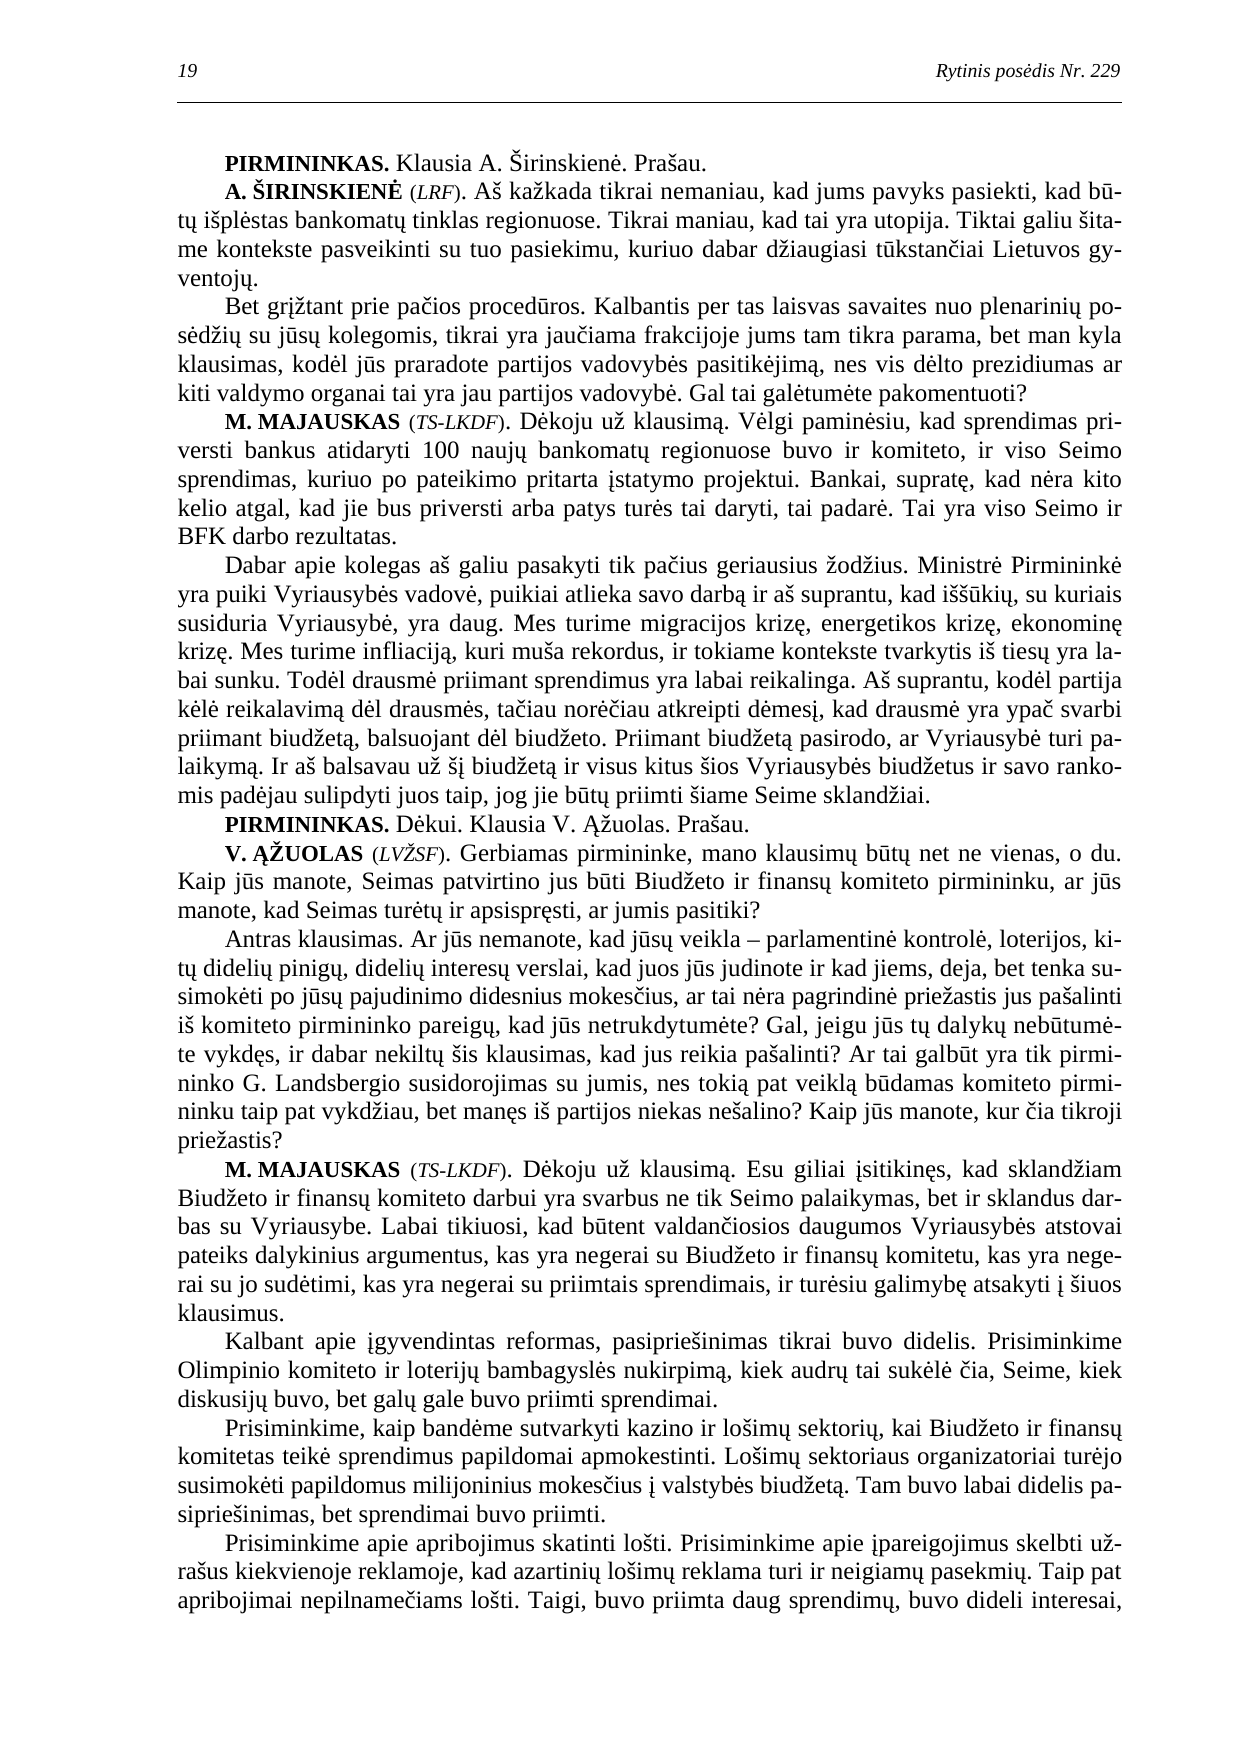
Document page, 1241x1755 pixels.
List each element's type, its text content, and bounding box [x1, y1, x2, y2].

text Da­bar apie ko­le­gas aš ga­liu pa­sa­ky­ti tik pa­čius ge­riau­sius žo­džius. Mi­nist­rė Pir­mi­nin­kė yra pui­ki Vy­riau­sy­bės va­do­vė, pui­kiai at­lie­ka sa­vo dar­bą ir aš su­pran­tu, kad iš­šū­kių, su ku­riais su­si­du­ria Vy­riau­sy­bė, yra daug. Mes tu­ri­me mig­ra­ci­jos kri­zę, ener­ge­ti­kos kri­zę, eko­no­mi­nę kri­zę. Mes tu­ri­me in­flia­ci­ją, ku­ri mu­ša re­kor­dus, ir to­kia­me kon­teks­te tvar­ky­tis iš tie­sų yra la­bai sun­ku. To­dėl draus­mė pri­imant spren­di­mus yra la­bai rei­ka­lin­ga. Aš su­pran­tu, ko­dėl par­ti­ja kė­lė rei­ka­la­vi­mą dėl draus­mės, ta­čiau no­rė­čiau at­kreip­ti dė­me­sį, kad draus­mė yra ypač svar­bi pri­imant biu­dže­tą, bal­suo­jant dėl biu­dže­to. Pri­imant biu­dže­tą pa­si­ro­do, ar Vy­riau­sy­bė tu­ri pa­lai­ky­mą. Ir aš bal­sa­vau už šį biu­dže­tą ir vi­sus ki­tus šios Vy­riau­sy­bės biu­dže­tus ir sa­vo ran­ko­mis pa­dė­jau su­lip­dy­ti juos taip, jog jie bū­tų pri­im­ti šia­me Sei­me sklan­džiai. [177, 550, 1122, 809]
text Pri­si­min­ki­me apie ap­ri­bo­ji­mus ska­tin­ti loš­ti. Pri­si­min­ki­me apie įpa­rei­go­ji­mus skelb­ti už­ra­šus kiek­vie­no­je re­kla­mo­je, kad azar­ti­nių lo­ši­mų re­kla­ma tu­ri ir nei­gia­mų pa­sek­mių. Taip pat ap­ri­bo­ji­mai ne­pil­na­me­čiams loš­ti. Tai­gi, bu­vo pri­im­ta daug spren­di­mų, bu­vo di­de­li in­te­re­sai, [177, 1528, 1122, 1614]
text V. ĄŽUOLAS (LVŽSF). Ger­bia­mas pir­mi­nin­ke, ma­no klau­si­mų bū­tų net ne vie­nas, o du. Kaip jūs ma­no­te, Sei­mas pa­tvir­ti­no jus bū­ti Biu­dže­to ir fi­nan­sų ko­mi­te­to pir­mi­nin­ku, ar jūs ma­no­te, kad Sei­mas tu­rė­tų ir ap­si­spręs­ti, ar ju­mis pa­si­ti­ki? [177, 838, 1122, 924]
text Pri­si­min­ki­me, kaip ban­dė­me su­tvar­ky­ti ka­zi­no ir lo­ši­mų sek­to­rių, kai Biu­dže­to ir fi­nan­sų ko­mi­te­tas tei­kė spren­di­mus pa­pil­do­mai ap­mo­kes­tin­ti. Lo­ši­mų sek­to­riaus or­ga­ni­za­to­riai tu­rė­jo su­si­mo­kė­ti pa­pil­do­mus mi­li­jo­ni­nius mo­kes­čius į vals­ty­bės biu­dže­tą. Tam bu­vo la­bai di­de­lis pa­si­prie­ši­ni­mas, bet spren­di­mai bu­vo pri­im­ti. [177, 1413, 1122, 1528]
text PIRMININKAS. Klau­sia A. Ši­rins­kie­nė. Pra­šau. [177, 148, 1122, 176]
text Kal­bant apie įgy­ven­din­tas re­for­mas, pa­si­prie­ši­ni­mas tik­rai bu­vo di­de­lis. Pri­si­min­ki­me Olim­pi­nio ko­mi­te­to ir lo­te­ri­jų bam­ba­gys­lės nu­kir­pi­mą, kiek aud­rų tai su­kė­lė čia, Sei­me, kiek dis­ku­si­jų bu­vo, bet ga­lų ga­le bu­vo pri­im­ti spren­di­mai. [177, 1326, 1122, 1413]
text A. ŠIRINSKIENĖ (LRF). Aš kaž­ka­da tik­rai ne­ma­niau, kad jums pa­vyks pa­siek­ti, kad bū­tų iš­plės­tas ban­ko­ma­tų tin­klas re­gio­nuo­se. Tik­rai ma­niau, kad tai yra uto­pi­ja. Tik­tai ga­liu ši­ta­me kon­teks­te pa­svei­kin­ti su tuo pa­sie­ki­mu, ku­riuo da­bar džiau­gia­si tūks­tan­čiai Lie­tu­vos gy­ven­to­jų. [177, 176, 1122, 291]
text M. MAJAUSKAS (TS-LKDF). Dė­ko­ju už klau­si­mą. Vėl­gi pa­mi­nė­siu, kad spren­di­mas pri­vers­ti ban­kus ati­da­ry­ti 100 nau­jų ban­ko­ma­tų re­gio­nuo­se bu­vo ir ko­mi­te­to, ir vi­so Sei­mo spren­di­mas, kuriuo po pa­tei­ki­mo pri­ta­rta įsta­ty­mo pro­jek­tui. Ban­kai, su­pra­tę, kad nė­ra ki­to ke­lio at­gal, kad jie bus pri­vers­ti ar­ba pa­tys tu­rės tai da­ry­ti, tai pa­da­rė. Tai yra vi­so Sei­mo ir BFK dar­bo re­zul­ta­tas. [177, 406, 1122, 550]
text PIRMININKAS. Dė­kui. Klau­sia V. Ąžuo­las. Pra­šau. [177, 809, 1122, 838]
text Ant­ras klau­si­mas. Ar jūs ne­ma­no­te, kad jū­sų veik­la – par­la­men­ti­nė kon­tro­lė, lo­te­ri­jos, ki­tų di­de­lių pi­ni­gų, di­de­lių in­te­re­sų ver­slai, kad juos jūs ju­di­no­te ir kad jiems, de­ja, bet ten­ka su­si­mo­kė­ti po jū­sų pa­ju­di­ni­mo di­des­nius mo­kes­čius, ar tai nė­ra pa­grin­di­nė prie­žas­tis jus pa­ša­lin­ti iš ko­mi­te­to pir­mi­nin­ko pa­rei­gų, kad jūs ne­truk­dy­tu­mė­te? Gal, jei­gu jūs tų da­ly­kų ne­bū­tu­mė­te vyk­dęs, ir da­bar ne­kil­tų šis klau­si­mas, kad jus rei­kia pa­ša­lin­ti? Ar tai gal­būt yra tik pir­mi­nin­ko G. Land­sber­gio su­si­do­ro­ji­mas su ju­mis, nes to­kią pat veik­lą bū­da­mas ko­mi­te­to pir­mi­nin­ku taip pat vyk­džiau, bet ma­nęs iš par­ti­jos nie­kas ne­ša­li­no? Kaip jūs ma­no­te, kur čia tik­ro­ji prie­žas­tis? [177, 924, 1122, 1154]
text M. MAJAUSKAS (TS-LKDF). Dė­ko­ju už klau­si­mą. Esu gi­liai įsi­ti­ki­nęs, kad sklan­džiam Biu­dže­to ir fi­nan­sų ko­mi­te­to dar­bui yra svar­bus ne tik Sei­mo pa­lai­ky­mas, bet ir sklan­dus dar­bas su Vy­riau­sy­be. La­bai ti­kiuo­si, kad bū­tent val­dan­čio­sios dau­gu­mos Vy­riau­sy­bės at­sto­vai pa­teiks da­ly­ki­nius ar­gu­men­tus, kas yra ne­ge­rai su Biu­dže­to ir fi­nan­sų ko­mi­te­tu, kas yra ne­ge­rai su jo su­dė­ti­mi, kas yra ne­ge­rai su pri­im­tais spren­di­mais, ir tu­rė­siu ga­li­my­bę at­sa­ky­ti į šiuos klau­si­mus. [177, 1154, 1122, 1326]
text Bet grįž­tant prie pa­čios pro­ce­dū­ros. Kal­ban­tis per tas lais­vas sa­vai­tes nuo ple­na­ri­nių po­sė­džių su jū­sų ko­le­go­mis, tik­rai yra jau­čia­ma frak­ci­jo­je jums tam tik­ra pa­ra­ma, bet man ky­la klau­si­mas, ko­dėl jūs pra­ra­do­te par­ti­jos va­do­vy­bės pa­si­ti­kė­ji­mą, nes vis dėl­to pre­zi­diu­mas ar ki­ti val­dy­mo or­ga­nai tai yra jau par­ti­jos va­do­vy­bė. Gal tai ga­lė­tu­mė­te pa­ko­men­tuo­ti? [177, 291, 1122, 406]
